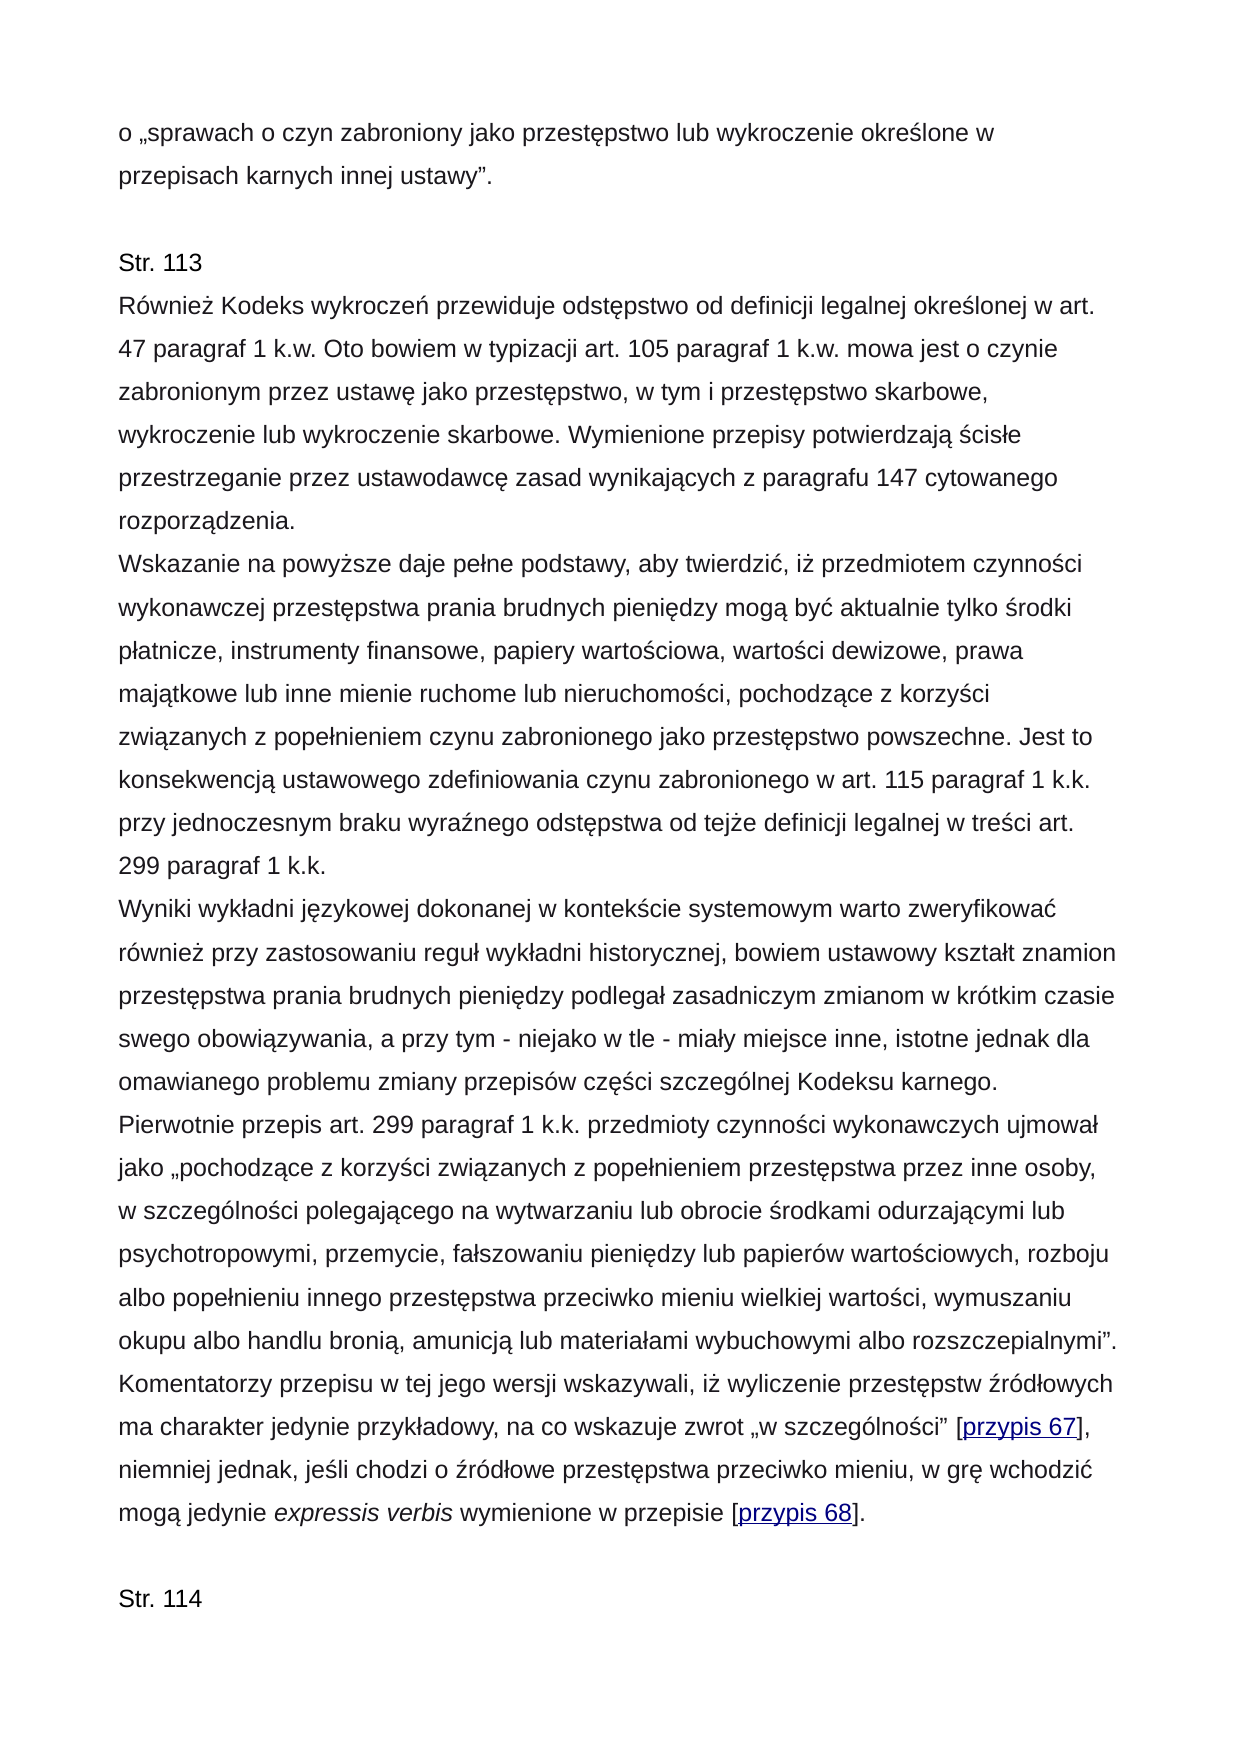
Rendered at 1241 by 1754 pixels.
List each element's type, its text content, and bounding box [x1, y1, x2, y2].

text Pierwotnie przepis art. 299 paragraf 1 k.k. przedmioty czynności wykonawczych ujmował jako „pochodzące z korzyści związanych z popełnieniem przestępstwa przez inne osoby, w szczególności polegającego na wytwarzaniu lub obrocie środkami odurzającymi lub psychotropowymi, przemycie, fałszowaniu pieniędzy lub papierów wartościowych, rozboju albo popełnieniu innego przestępstwa przeciwko mieniu wielkiej wartości, wymuszaniu okupu albo handlu bronią, amunicją lub materiałami wybuchowymi albo rozszczepialnymi”. Komentatorzy przepisu w tej jego wersji wskazywali, iż wyliczenie przestępstw źródłowych ma charakter jedynie przykładowy, na co wskazuje zwrot „w szczególności” [przypis 67], niemniej jednak, jeśli chodzi o źródłowe przestępstwa przeciwko mieniu, w grę wchodzić mogą jedynie expressis verbis wymienione w przepisie [przypis 68]. [118, 1110, 1122, 1527]
text Str. 114 [118, 1584, 1122, 1613]
text o „sprawach o czyn zabroniony jako przestępstwo lub wykroczenie określone w przepisach karnych innej ustawy”. [118, 118, 1122, 190]
text Wyniki wykładni językowej dokonanej w kontekście systemowym warto zweryfikować również przy zastosowaniu reguł wykładni historycznej, bowiem ustawowy kształt znamion przestępstwa prania brudnych pieniędzy podlegał zasadniczym zmianom w krótkim czasie swego obowiązywania, a przy tym - niejako w tle - miały miejsce inne, istotne jednak dla omawianego problemu zmiany przepisów części szczególnej Kodeksu karnego. [118, 894, 1122, 1096]
text Str. 113 [118, 247, 1122, 276]
text Wskazanie na powyższe daje pełne podstawy, aby twierdzić, iż przedmiotem czynności wykonawczej przestępstwa prania brudnych pieniędzy mogą być aktualnie tylko środki płatnicze, instrumenty finansowe, papiery wartościowa, wartości dewizowe, prawa majątkowe lub inne mienie ruchome lub nieruchomości, pochodzące z korzyści związanych z popełnieniem czynu zabronionego jako przestępstwo powszechne. Jest to konsekwencją ustawowego zdefiniowania czynu zabronionego w art. 115 paragraf 1 k.k. przy jednoczesnym braku wyraźnego odstępstwa od tejże definicji legalnej w treści art. 299 paragraf 1 k.k. [118, 549, 1122, 880]
text Również Kodeks wykroczeń przewiduje odstępstwo od definicji legalnej określonej w art. 47 paragraf 1 k.w. Oto bowiem w typizacji art. 105 paragraf 1 k.w. mowa jest o czynie zabronionym przez ustawę jako przestępstwo, w tym i przestępstwo skarbowe, wykroczenie lub wykroczenie skarbowe. Wymienione przepisy potwierdzają ścisłe przestrzeganie przez ustawodawcę zasad wynikających z paragrafu 147 cytowanego rozporządzenia. [118, 291, 1122, 535]
